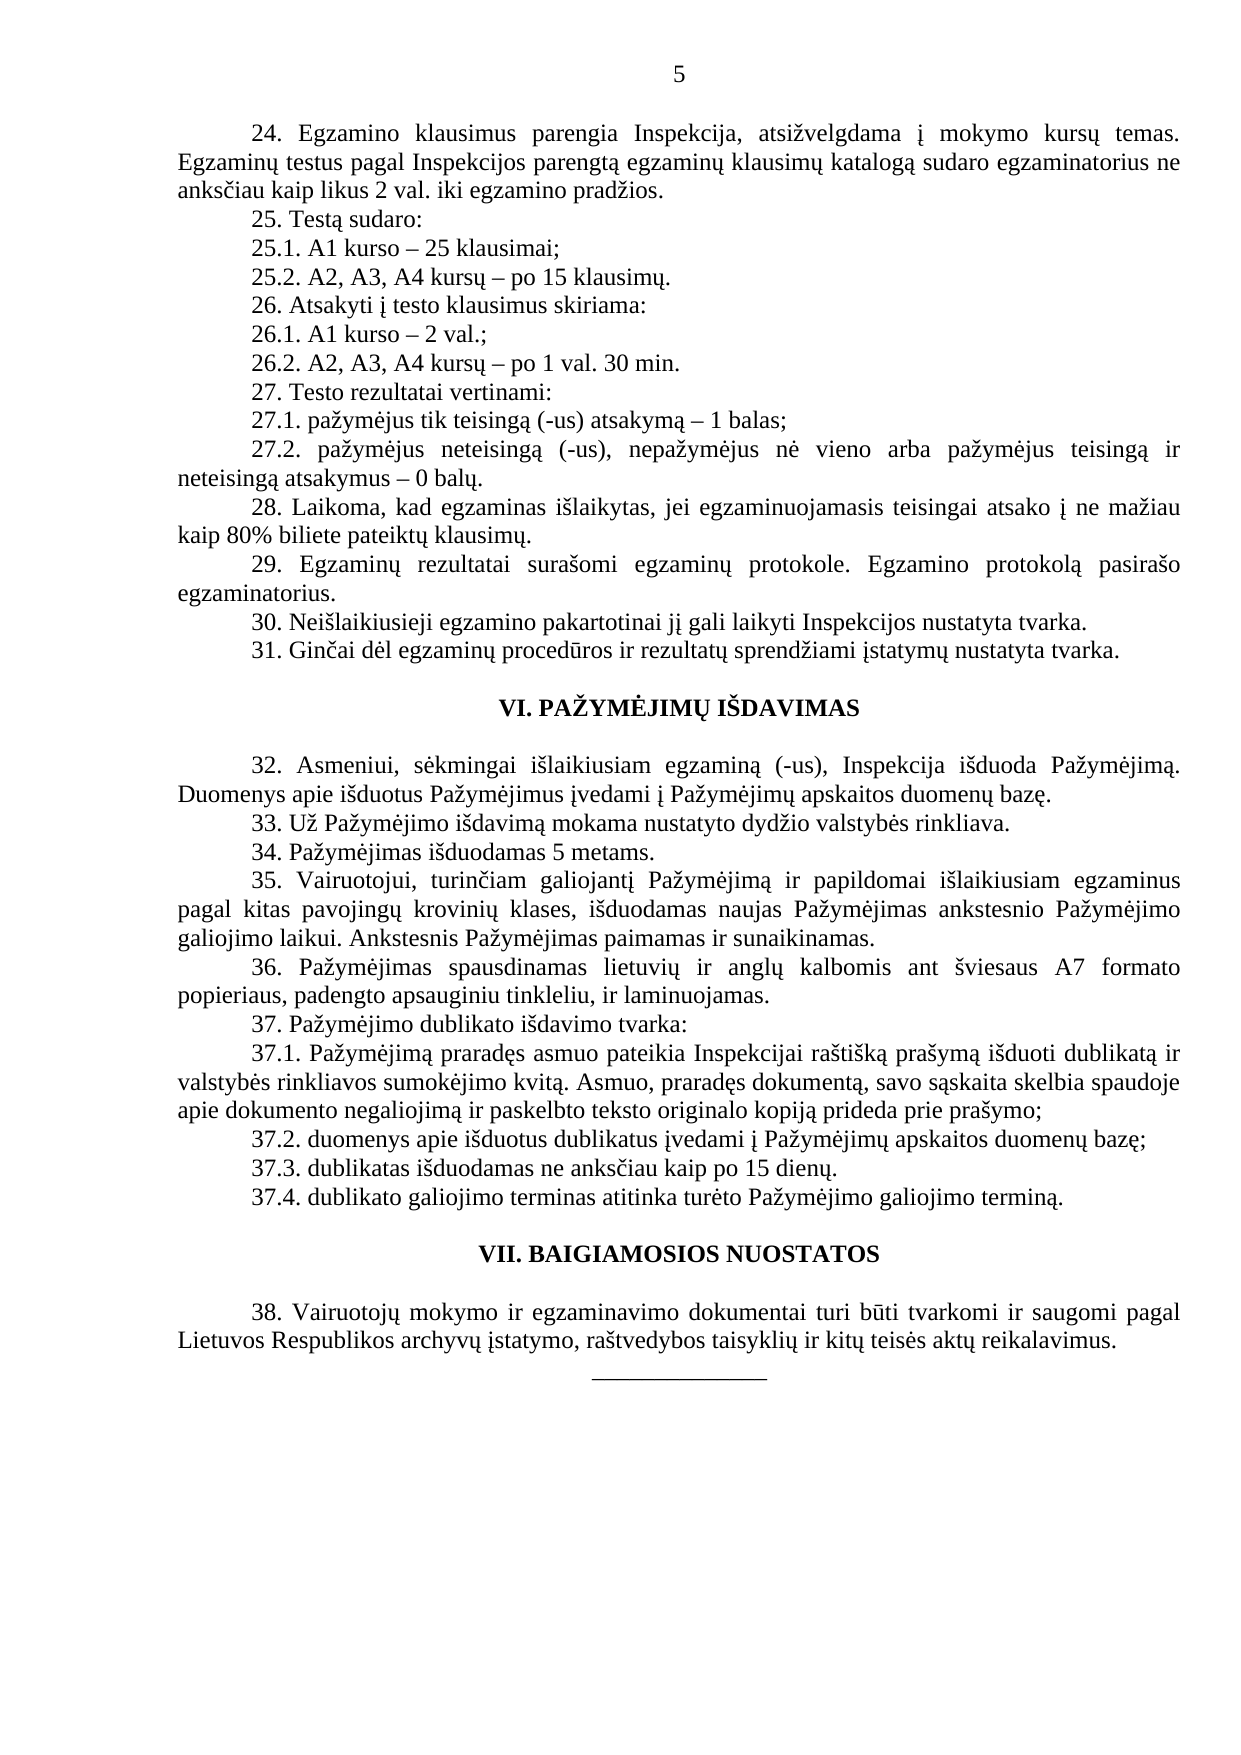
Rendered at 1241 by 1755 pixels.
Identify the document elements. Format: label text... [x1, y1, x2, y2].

text 25. Testą sudaro: [177, 204, 1181, 233]
text 28. Laikoma, kad egzaminas išlaikytas, jei egzaminuojamasis teisingai atsako į ne mažiau kaip 80% biliete pateiktų klausimų. [177, 492, 1181, 549]
text 25.1. A1 kurso – 25 klausimai; [177, 233, 1181, 262]
text 26. Atsakyti į testo klausimus skiriama: [177, 291, 1181, 319]
text 27.1. pažymėjus tik teisingą (-us) atsakymą – 1 balas; [177, 406, 1181, 434]
text 32. Asmeniui, sėkmingai išlaikiusiam egzaminą (-us), Inspekcija išduoda Pažymėjimą. Duomenys apie išduotus Pažymėjimus įvedami į Pažymėjimų apskaitos duomenų bazę. [177, 751, 1181, 808]
text 33. Už Pažymėjimo išdavimą mokama nustatyto dydžio valstybės rinkliava. [177, 808, 1181, 837]
text 37.3. dublikatas išduodamas ne anksčiau kaip po 15 dienų. [177, 1153, 1181, 1182]
text 35. Vairuotojui, turinčiam galiojantį Pažymėjimą ir papildomai išlaikiusiam egzaminus pagal kitas pavojingų krovinių klases, išduodamas naujas Pažymėjimas ankstesnio Pažymėjimo galiojimo laikui. Ankstesnis Pažymėjimas paimamas ir sunaikinamas. [177, 866, 1181, 952]
text 37. Pažymėjimo dublikato išdavimo tvarka: [177, 1009, 1181, 1038]
text 25.2. A2, A3, A4 kursų – po 15 klausimų. [177, 262, 1181, 291]
text 27. Testo rezultatai vertinami: [177, 377, 1181, 406]
text 26.2. A2, A3, A4 kursų – po 1 val. 30 min. [177, 348, 1181, 377]
text 37.2. duomenys apie išduotus dublikatus įvedami į Pažymėjimų apskaitos duomenų bazę; [177, 1124, 1181, 1153]
text 37.1. Pažymėjimą praradęs asmuo pateikia Inspekcijai raštišką prašymą išduoti dublikatą ir valstybės rinkliavos sumokėjimo kvitą. Asmuo, praradęs dokumentą, savo sąskaita skelbia spaudoje apie dokumento negaliojimą ir paskelbto teksto originalo kopiją prideda prie prašymo; [177, 1038, 1181, 1124]
text 38. Vairuotojų mokymo ir egzaminavimo dokumentai turi būti tvarkomi ir saugomi pagal Lietuvos Respublikos archyvų įstatymo, raštvedybos taisyklių ir kitų teisės aktų reikalavimus. [177, 1297, 1181, 1354]
text 27.2. pažymėjus neteisingą (-us), nepažymėjus nė vieno arba pažymėjus teisingą ir neteisingą atsakymus – 0 balų. [177, 434, 1181, 492]
text 36. Pažymėjimas spausdinamas lietuvių ir anglų kalbomis ant šviesaus A7 formato popieriaus, padengto apsauginiu tinkleliu, ir laminuojamas. [177, 952, 1181, 1009]
text 29. Egzaminų rezultatai surašomi egzaminų protokole. Egzamino protokolą pasirašo egzaminatorius. [177, 549, 1181, 607]
text 34. Pažymėjimas išduodamas 5 metams. [177, 837, 1181, 866]
text 24. Egzamino klausimus parengia Inspekcija, atsižvelgdama į mokymo kursų temas. Egzaminų testus pagal Inspekcijos parengtą egzaminų klausimų katalogą sudaro egzaminatorius ne anksčiau kaip likus 2 val. iki egzamino pradžios. [177, 118, 1181, 204]
text 37.4. dublikato galiojimo terminas atitinka turėto Pažymėjimo galiojimo terminą. [177, 1182, 1181, 1211]
text VII. BAIGIAMOSIOS NUOSTATOS [177, 1239, 1181, 1268]
text ______________ [177, 1354, 1181, 1383]
text 26.1. A1 kurso – 2 val.; [177, 319, 1181, 348]
text 30. Neišlaikiusieji egzamino pakartotinai jį gali laikyti Inspekcijos nustatyta tvarka. [177, 607, 1181, 636]
text 31. Ginčai dėl egzaminų procedūros ir rezultatų sprendžiami įstatymų nustatyta tvarka. [177, 636, 1181, 664]
text VI. PAŽYMĖJIMŲ IŠDAVIMAS [177, 693, 1181, 722]
